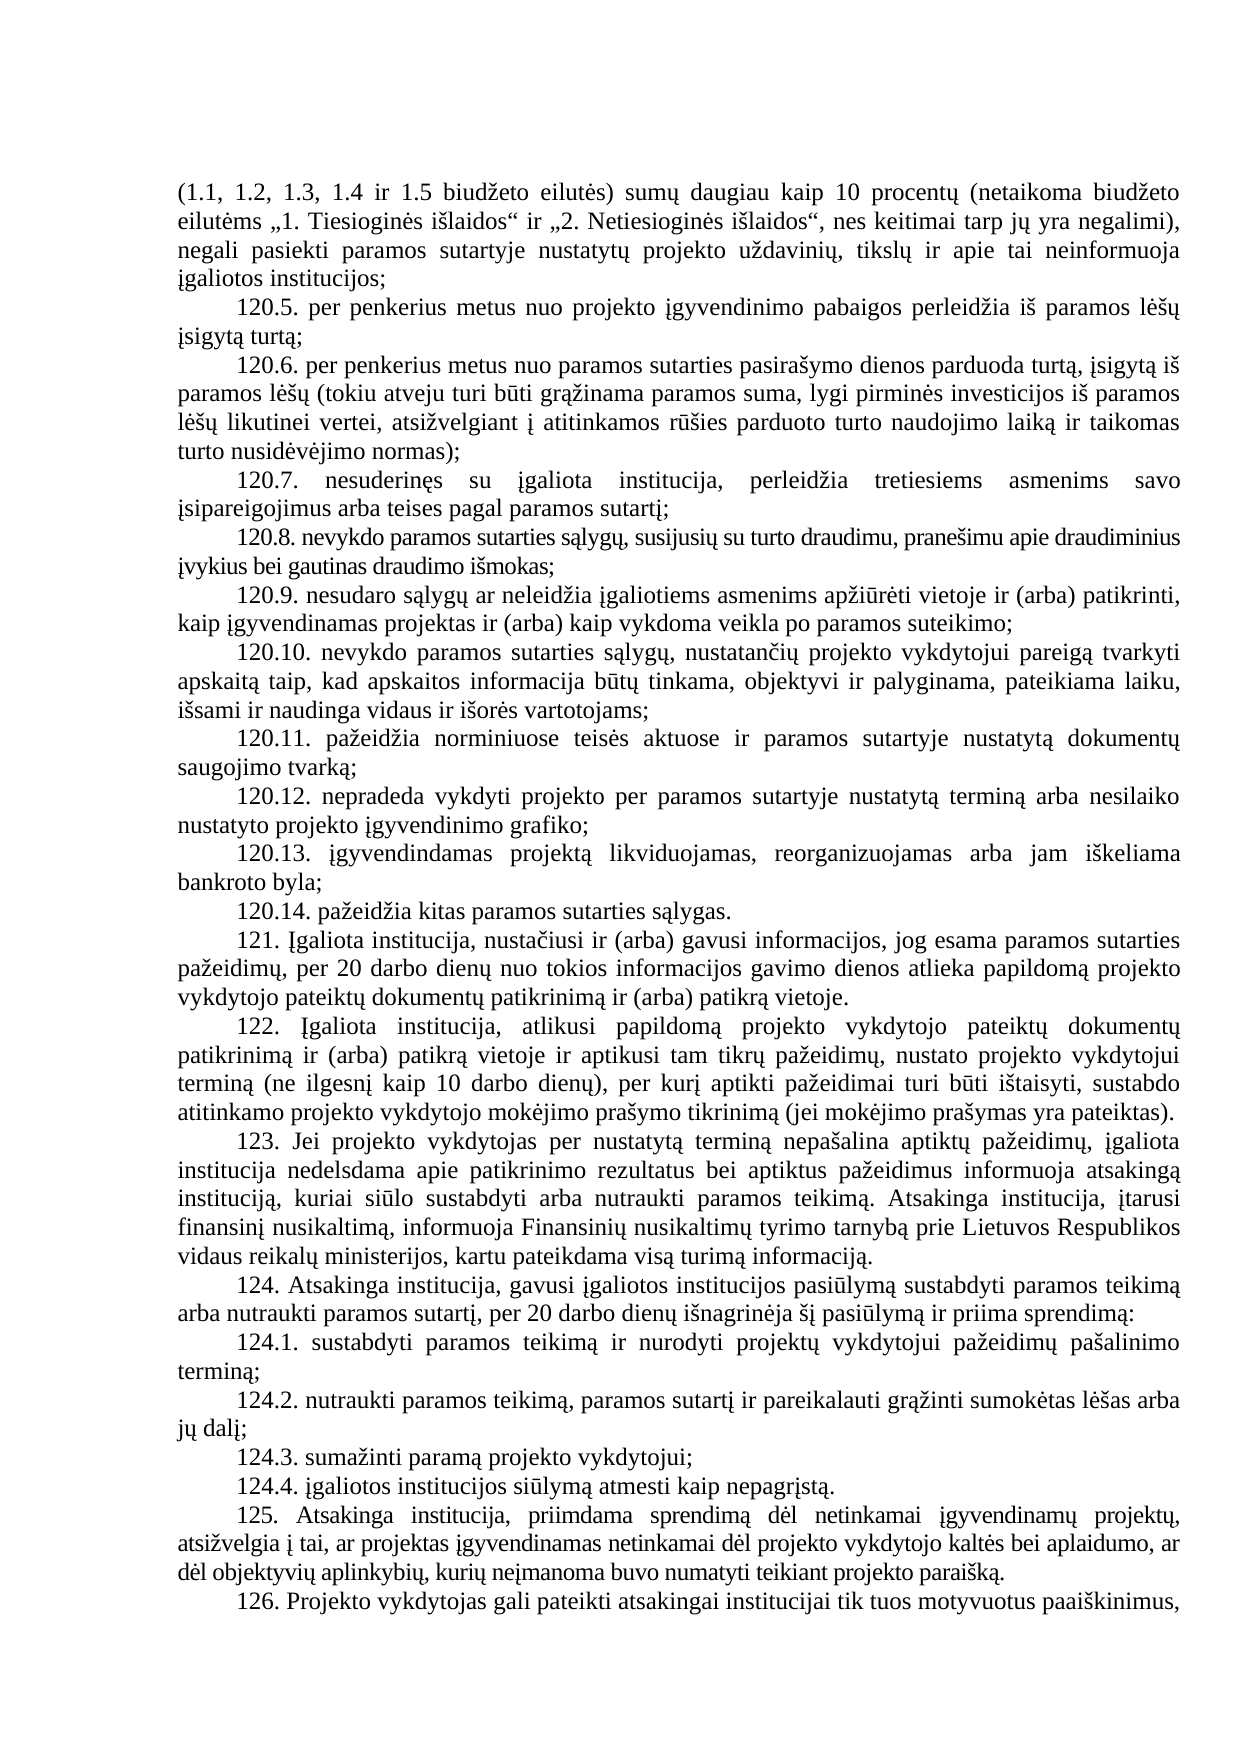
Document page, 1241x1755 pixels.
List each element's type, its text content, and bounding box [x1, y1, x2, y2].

text 124.3. sumažinti paramą projekto vykdytojui; [177, 1442, 1181, 1471]
text 120.5. per penkerius metus nuo projekto įgyvendinimo pabaigos perleidžia iš paramos lėšų įsigytą turtą; [177, 292, 1181, 350]
text 120.10. nevykdo paramos sutarties sąlygų, nustatančių projekto vykdytojui pareigą tvarkyti apskaitą taip, kad apskaitos informacija būtų tinkama, objektyvi ir palyginama, pateikiama laiku, išsami ir naudinga vidaus ir išorės vartotojams; [177, 637, 1181, 723]
text 124.4. įgaliotos institucijos siūlymą atmesti kaip nepagrįstą. [177, 1471, 1181, 1500]
text 124.2. nutraukti paramos teikimą, paramos sutartį ir pareikalauti grąžinti sumokėtas lėšas arba jų dalį; [177, 1385, 1181, 1442]
text 122. Įgaliota institucija, atlikusi papildomą projekto vykdytojo pateiktų dokumentų patikrinimą ir (arba) patikrą vietoje ir aptikusi tam tikrų pažeidimų, nustato projekto vykdytojui terminą (ne ilgesnį kaip 10 darbo dienų), per kurį aptikti pažeidimai turi būti ištaisyti, sustabdo atitinkamo projekto vykdytojo mokėjimo prašymo tikrinimą (jei mokėjimo prašymas yra pateiktas). [177, 1011, 1181, 1126]
text 120.6. per penkerius metus nuo paramos sutarties pasirašymo dienos parduoda turtą, įsigytą iš paramos lėšų (tokiu atveju turi būti grąžinama paramos suma, lygi pirminės investicijos iš paramos lėšų likutinei vertei, atsižvelgiant į atitinkamos rūšies parduoto turto naudojimo laiką ir taikomas turto nusidėvėjimo normas); [177, 350, 1181, 465]
text 120.13. įgyvendindamas projektą likviduojamas, reorganizuojamas arba jam iškeliama bankroto byla; [177, 838, 1181, 896]
text 124. Atsakinga institucija, gavusi įgaliotos institucijos pasiūlymą sustabdyti paramos teikimą arba nutraukti paramos sutartį, per 20 darbo dienų išnagrinėja šį pasiūlymą ir priima sprendimą: [177, 1270, 1181, 1327]
text 120.8. nevykdo paramos sutarties sąlygų, susijusių su turto draudimu, pranešimu apie draudiminius įvykius bei gautinas draudimo išmokas; [177, 522, 1181, 580]
text 120.7. nesuderinęs su įgaliota institucija, perleidžia tretiesiems asmenims savo įsipareigojimus arba teises pagal paramos sutartį; [177, 465, 1181, 522]
text 120.9. nesudaro sąlygų ar neleidžia įgaliotiems asmenims apžiūrėti vietoje ir (arba) patikrinti, kaip įgyvendinamas projektas ir (arba) kaip vykdoma veikla po paramos suteikimo; [177, 580, 1181, 637]
text 120.11. pažeidžia norminiuose teisės aktuose ir paramos sutartyje nustatytą dokumentų saugojimo tvarką; [177, 723, 1181, 781]
text 123. Jei projekto vykdytojas per nustatytą terminą nepašalina aptiktų pažeidimų, įgaliota institucija nedelsdama apie patikrinimo rezultatus bei aptiktus pažeidimus informuoja atsakingą instituciją, kuriai siūlo sustabdyti arba nutraukti paramos teikimą. Atsakinga institucija, įtarusi finansinį nusikaltimą, informuoja Finansinių nusikaltimų tyrimo tarnybą prie Lietuvos Respublikos vidaus reikalų ministerijos, kartu pateikdama visą turimą informaciją. [177, 1126, 1181, 1270]
text 121. Įgaliota institucija, nustačiusi ir (arba) gavusi informacijos, jog esama paramos sutarties pažeidimų, per 20 darbo dienų nuo tokios informacijos gavimo dienos atlieka papildomą projekto vykdytojo pateiktų dokumentų patikrinimą ir (arba) patikrą vietoje. [177, 925, 1181, 1011]
text 120.14. pažeidžia kitas paramos sutarties sąlygas. [177, 896, 1181, 925]
text 124.1. sustabdyti paramos teikimą ir nurodyti projektų vykdytojui pažeidimų pašalinimo terminą; [177, 1327, 1181, 1385]
text (1.1, 1.2, 1.3, 1.4 ir 1.5 biudžeto eilutės) sumų daugiau kaip 10 procentų (netaikoma biudžeto eilutėms „1. Tiesioginės išlaidos“ ir „2. Netiesioginės išlaidos“, nes keitimai tarp jų yra negalimi), negali pasiekti paramos sutartyje nustatytų projekto uždavinių, tikslų ir apie tai neinformuoja įgaliotos institucijos; [177, 177, 1181, 292]
text 120.12. nepradeda vykdyti projekto per paramos sutartyje nustatytą terminą arba nesilaiko nustatyto projekto įgyvendinimo grafiko; [177, 781, 1181, 838]
text 126. Projekto vykdytojas gali pateikti atsakingai institucijai tik tuos motyvuotus paaiškinimus, [177, 1586, 1181, 1615]
text 125. Atsakinga institucija, priimdama sprendimą dėl netinkamai įgyvendinamų projektų, atsižvelgia į tai, ar projektas įgyvendinamas netinkamai dėl projekto vykdytojo kaltės bei aplaidumo, ar dėl objektyvių aplinkybių, kurių neįmanoma buvo numatyti teikiant projekto paraišką. [177, 1500, 1181, 1586]
